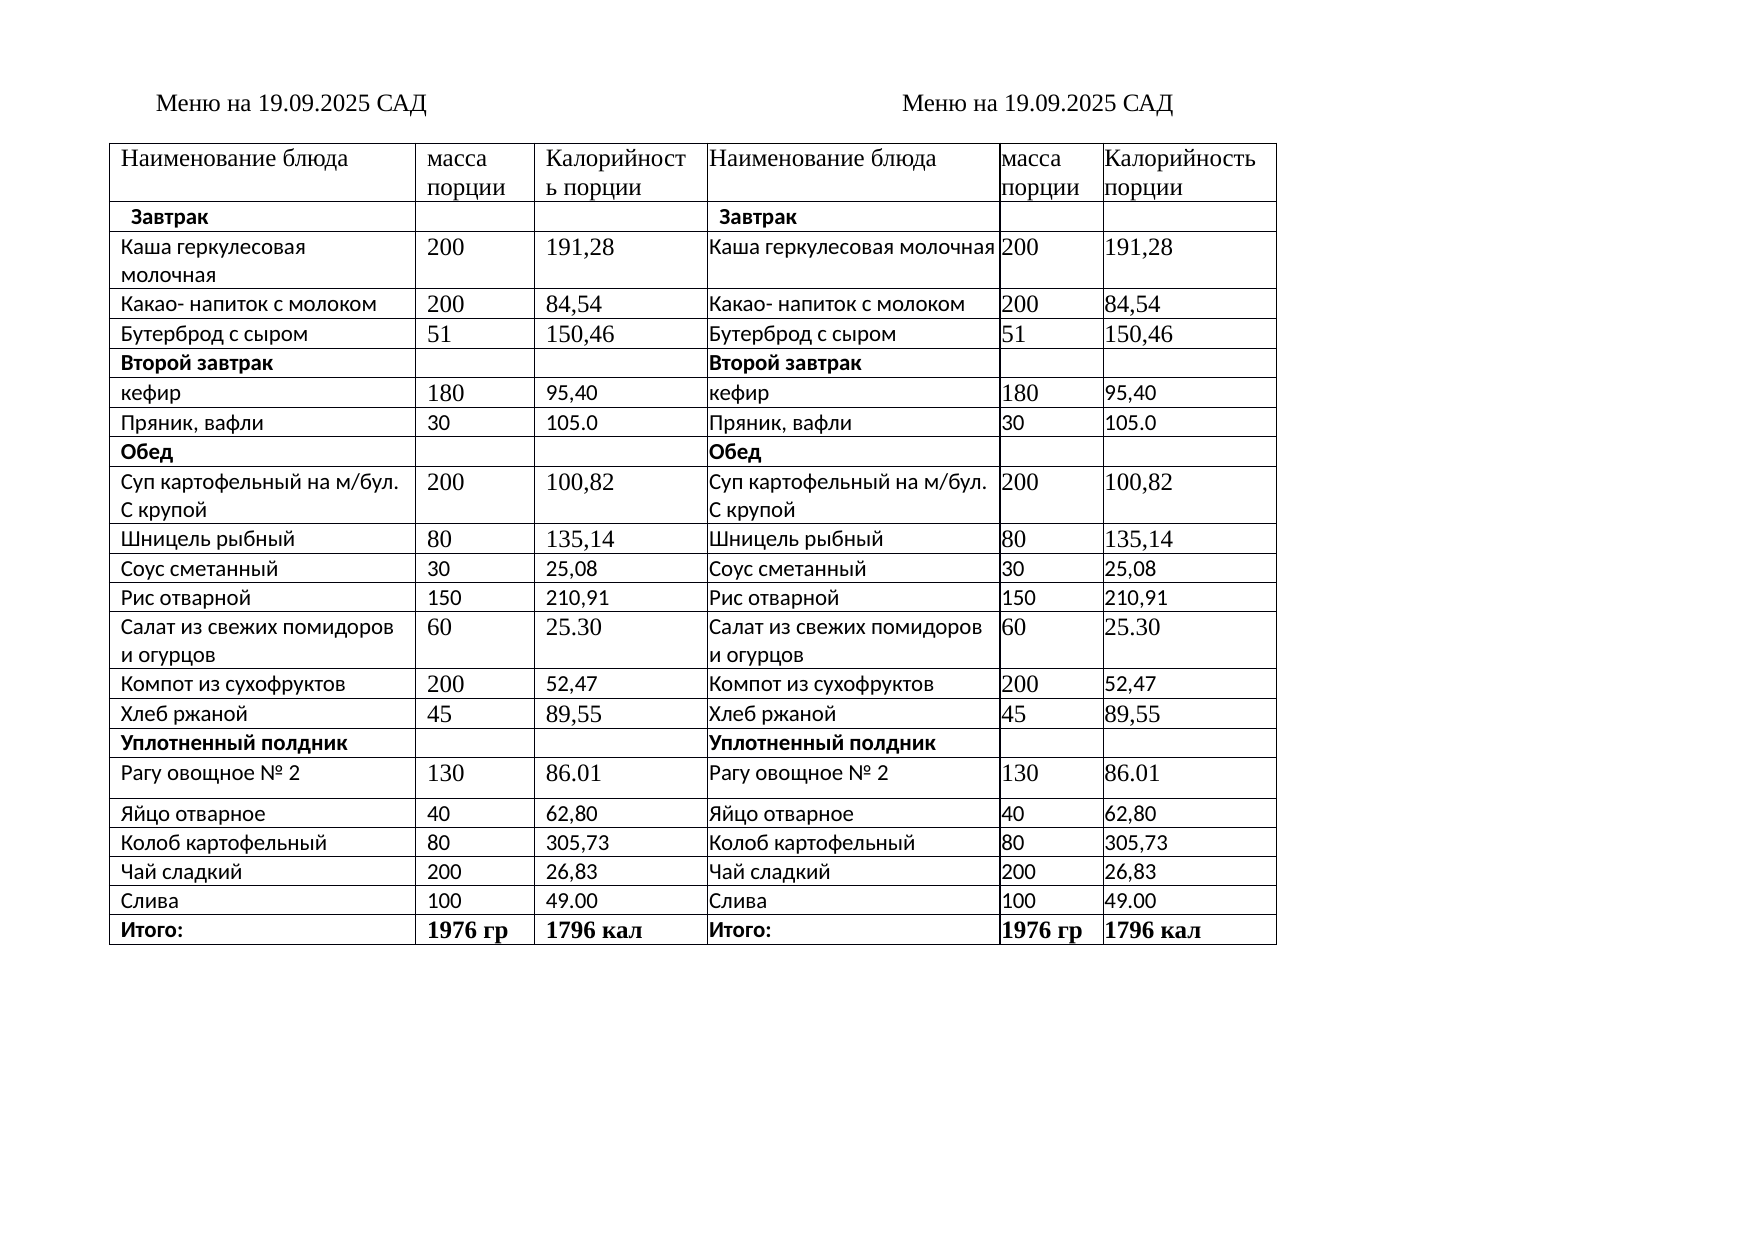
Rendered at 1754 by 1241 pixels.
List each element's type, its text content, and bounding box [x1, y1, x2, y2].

table_cell 1976 гр [416, 915, 534, 944]
table_cell 200 [416, 467, 534, 523]
table_cell Салат из свежих помидоров и огурцов [708, 612, 999, 668]
table_cell 80 [1001, 524, 1103, 553]
table_header масса порции [1001, 144, 1103, 201]
table_cell 84,54 [535, 289, 707, 318]
table_cell 100,82 [1104, 467, 1276, 523]
table_cell Какао- напиток с молоком [110, 289, 415, 318]
table_cell [416, 729, 534, 757]
table_cell 305,73 [1104, 828, 1276, 856]
table_cell 200 [416, 232, 534, 288]
table_cell 100,82 [535, 467, 707, 523]
table_cell 26,83 [1104, 857, 1276, 885]
table_cell [1104, 437, 1276, 466]
table_cell 135,14 [1104, 524, 1276, 553]
table_cell Обед [708, 437, 999, 466]
table_cell 150,46 [1104, 319, 1276, 347]
table_cell 84,54 [1104, 289, 1276, 318]
table_cell [1001, 729, 1103, 757]
table_cell 200 [1001, 467, 1103, 523]
table_cell 25.30 [535, 612, 707, 668]
table_cell 40 [1001, 799, 1103, 827]
table_header Калорийность порции [535, 144, 707, 201]
table_cell Бутерброд с сыром [708, 319, 999, 347]
table_cell 105.0 [535, 408, 707, 436]
table_cell 26,83 [535, 857, 707, 885]
table_cell 60 [416, 612, 534, 668]
table_cell 80 [416, 828, 534, 856]
table_cell 100 [416, 886, 534, 914]
table_cell Слива [708, 886, 999, 914]
table_cell Пряник, вафли [110, 408, 415, 436]
table_cell Чай сладкий [708, 857, 999, 885]
table_cell 180 [416, 378, 534, 407]
table_cell 135,14 [535, 524, 707, 553]
table_cell Колоб картофельный [110, 828, 415, 856]
table_cell 52,47 [1104, 669, 1276, 698]
table_cell 130 [416, 758, 534, 798]
table_cell 95,40 [535, 378, 707, 407]
table_cell Компот из сухофруктов [110, 669, 415, 698]
table_cell 150 [1001, 583, 1103, 611]
table_cell Второй завтрак [708, 349, 999, 377]
table_cell 40 [416, 799, 534, 827]
table_cell [535, 202, 707, 231]
table_cell 200 [416, 289, 534, 318]
table_cell [1001, 349, 1103, 377]
table_cell Бутерброд с сыром [110, 319, 415, 347]
table_cell 45 [416, 699, 534, 727]
table_cell [535, 729, 707, 757]
table_cell 30 [1001, 554, 1103, 582]
table_cell 130 [1001, 758, 1103, 798]
table_cell 30 [416, 408, 534, 436]
table_cell Итого: [708, 915, 999, 944]
table_cell 25,08 [535, 554, 707, 582]
table_cell Рагу овощное № 2 [708, 758, 999, 798]
table_cell 52,47 [535, 669, 707, 698]
table_header Наименование блюда [708, 144, 999, 201]
table_cell [1001, 202, 1103, 231]
table_cell 210,91 [1104, 583, 1276, 611]
table_cell кефир [708, 378, 999, 407]
table_header Наименование блюда [110, 144, 415, 201]
table_cell Уплотненный полдник [708, 729, 999, 757]
table_cell Каша геркулесовая молочная [708, 232, 999, 288]
table_cell 51 [1001, 319, 1103, 347]
table_cell Компот из сухофруктов [708, 669, 999, 698]
table_cell [1104, 729, 1276, 757]
table_cell 200 [416, 669, 534, 698]
table_cell Рагу овощное № 2 [110, 758, 415, 798]
table_cell Завтрак [110, 202, 415, 231]
table_cell 89,55 [1104, 699, 1276, 727]
table_cell кефир [110, 378, 415, 407]
table_cell Суп картофельный на м/бул. С крупой [708, 467, 999, 523]
table_cell Обед [110, 437, 415, 466]
table_cell Чай сладкий [110, 857, 415, 885]
table_cell 100 [1001, 886, 1103, 914]
table_cell Соус сметанный [110, 554, 415, 582]
table_cell 80 [1001, 828, 1103, 856]
table_cell [416, 349, 534, 377]
table_cell 180 [1001, 378, 1103, 407]
table_cell Завтрак [708, 202, 999, 231]
table_cell Яйцо отварное [708, 799, 999, 827]
table_cell Пряник, вафли [708, 408, 999, 436]
table_cell 191,28 [1104, 232, 1276, 288]
table_cell [1001, 437, 1103, 466]
table_cell 1796 кал [1104, 915, 1276, 944]
table_cell 86.01 [1104, 758, 1276, 798]
table_cell 305,73 [535, 828, 707, 856]
table_cell [1104, 349, 1276, 377]
table_cell Соус сметанный [708, 554, 999, 582]
table_cell Хлеб ржаной [708, 699, 999, 727]
table_cell Уплотненный полдник [110, 729, 415, 757]
table_cell 60 [1001, 612, 1103, 668]
table_cell 210,91 [535, 583, 707, 611]
table_header масса порции [416, 144, 534, 201]
table_cell 86.01 [535, 758, 707, 798]
table_cell Каша геркулесовая молочная [110, 232, 415, 288]
table_cell 51 [416, 319, 534, 347]
table_cell 89,55 [535, 699, 707, 727]
table_cell 150 [416, 583, 534, 611]
table_cell 95,40 [1104, 378, 1276, 407]
table_cell Рис отварной [110, 583, 415, 611]
table_cell 62,80 [535, 799, 707, 827]
text Меню на 19.09.2025 САД Меню на 19.09.2025 САД [118, 88, 1636, 117]
table_cell Хлеб ржаной [110, 699, 415, 727]
table_cell Шницель рыбный [708, 524, 999, 553]
table_cell 45 [1001, 699, 1103, 727]
table_cell [1104, 202, 1276, 231]
table_cell Яйцо отварное [110, 799, 415, 827]
table_cell 200 [1001, 232, 1103, 288]
table_cell 62,80 [1104, 799, 1276, 827]
table_cell Колоб картофельный [708, 828, 999, 856]
table_cell 200 [1001, 289, 1103, 318]
table_cell 30 [416, 554, 534, 582]
table_cell Слива [110, 886, 415, 914]
table_cell [416, 437, 534, 466]
table_cell Рис отварной [708, 583, 999, 611]
table_cell 25,08 [1104, 554, 1276, 582]
table_cell Второй завтрак [110, 349, 415, 377]
table_cell Какао- напиток с молоком [708, 289, 999, 318]
table_cell 200 [1001, 669, 1103, 698]
table_cell 200 [416, 857, 534, 885]
table_cell 200 [1001, 857, 1103, 885]
table_cell [535, 349, 707, 377]
table_cell Итого: [110, 915, 415, 944]
table_cell 80 [416, 524, 534, 553]
table_cell Суп картофельный на м/бул. С крупой [110, 467, 415, 523]
table_cell 191,28 [535, 232, 707, 288]
table_cell 25.30 [1104, 612, 1276, 668]
table_cell Шницель рыбный [110, 524, 415, 553]
table_cell 150,46 [535, 319, 707, 347]
table_cell 30 [1001, 408, 1103, 436]
table_cell 1796 кал [535, 915, 707, 944]
table_cell 1976 гр [1001, 915, 1103, 944]
table_cell 49.00 [535, 886, 707, 914]
table_cell [535, 437, 707, 466]
table_header Калорийность порции [1104, 144, 1276, 201]
table_cell 105.0 [1104, 408, 1276, 436]
table_cell [416, 202, 534, 231]
table_cell Салат из свежих помидоров и огурцов [110, 612, 415, 668]
table_cell 49.00 [1104, 886, 1276, 914]
